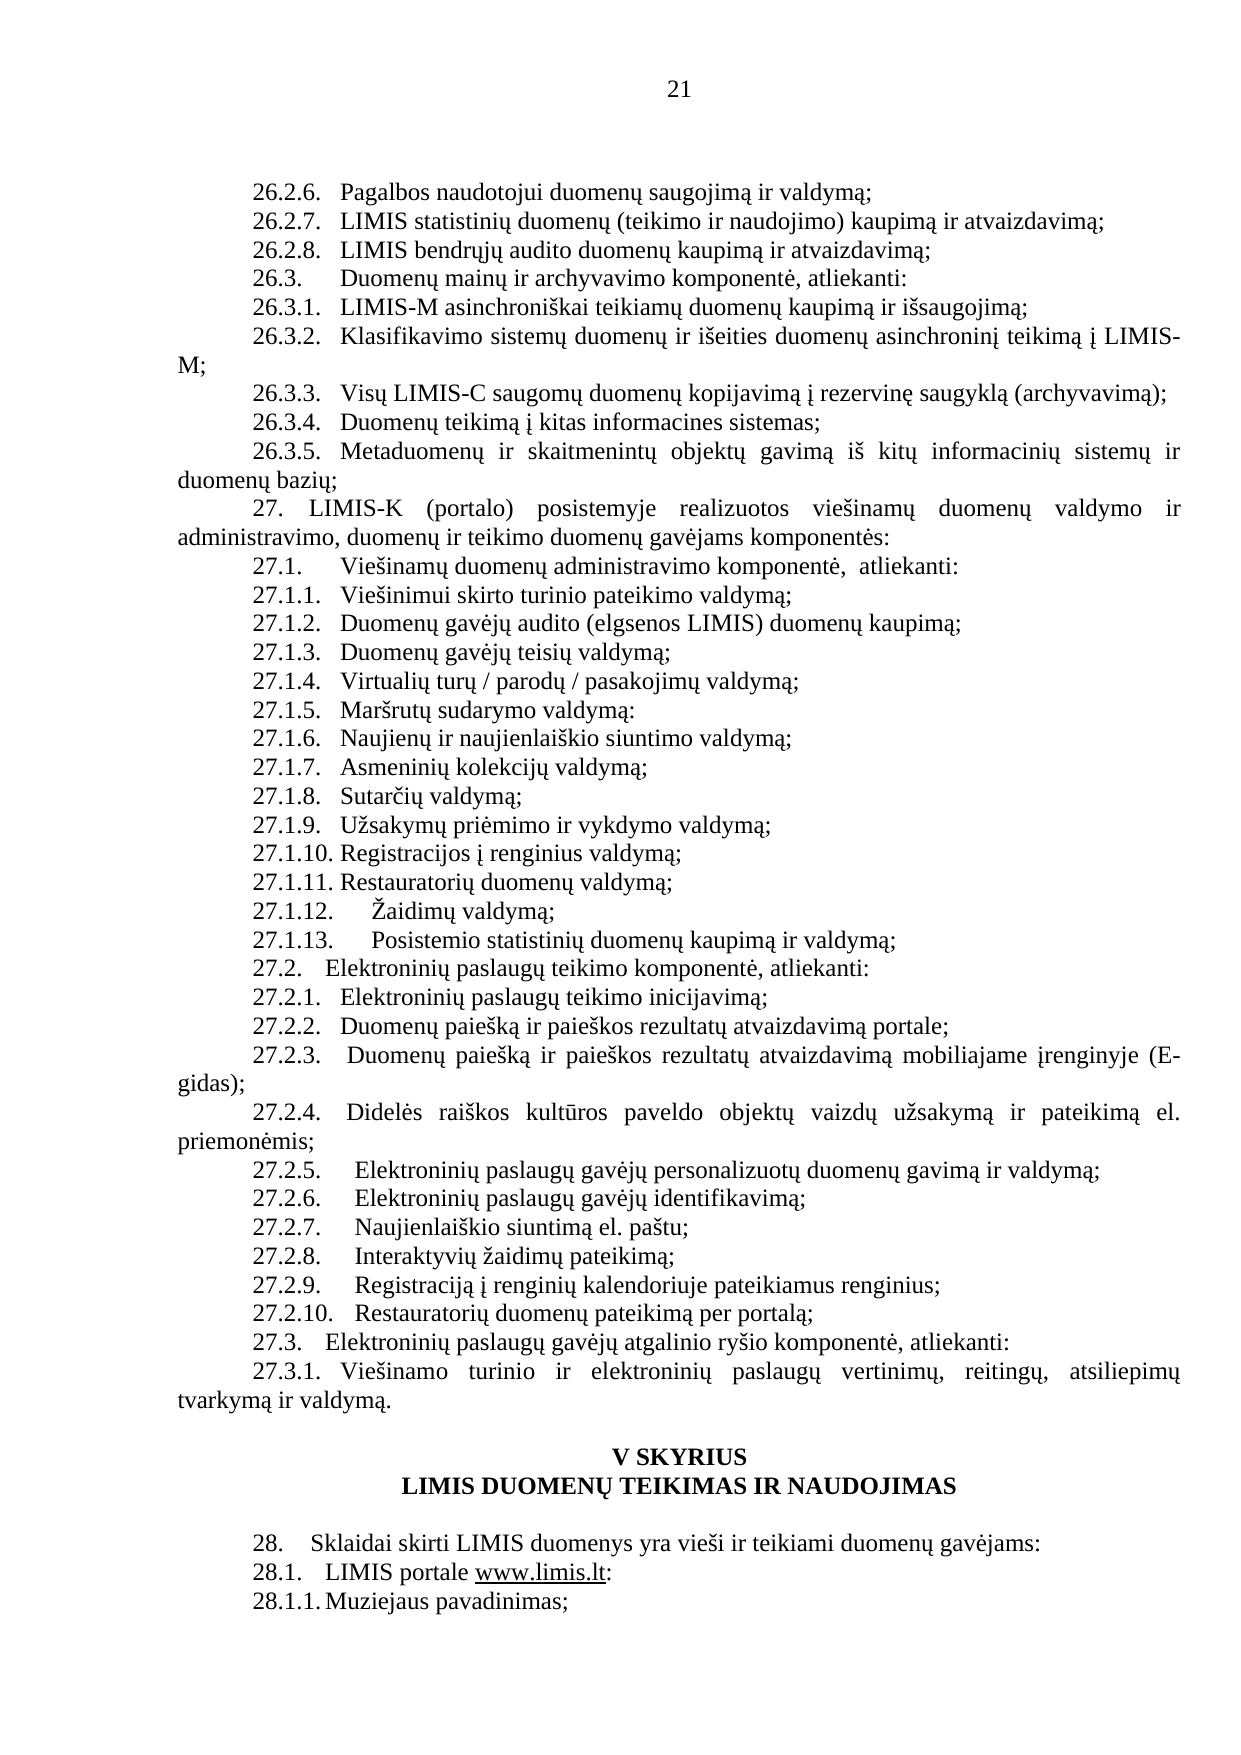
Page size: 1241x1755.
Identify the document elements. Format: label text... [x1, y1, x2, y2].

text 26.2.8. LIMIS bendrųjų audito duomenų kaupimą ir atvaizdavimą; [177, 235, 1181, 263]
text 27.1.11. Restauratorių duomenų valdymą; [177, 867, 1181, 896]
text 28.1. LIMIS portale www.limis.lt: [177, 1557, 1181, 1586]
text 26.3.3. Visų LIMIS-C saugomų duomenų kopijavimą į rezervinę saugyklą (archyvavimą); [177, 378, 1181, 407]
text 27.3.1. Viešinamo turinio ir elektroninių paslaugų vertinimų, reitingų, atsiliepimų tvarkymą ir valdymą. [177, 1356, 1181, 1413]
text 28.1.1. Muziejaus pavadinimas; [177, 1586, 1181, 1615]
text 27.2.8. Interaktyvių žaidimų pateikimą; [177, 1241, 1181, 1270]
text 27. LIMIS-K (portalo) posistemyje realizuotos viešinamų duomenų valdymo ir administravimo, duomenų ir teikimo duomenų gavėjams komponentės: [177, 493, 1181, 551]
text 27.1.3. Duomenų gavėjų teisių valdymą; [177, 637, 1181, 666]
text 27.2.5. Elektroninių paslaugų gavėjų personalizuotų duomenų gavimą ir valdymą; [177, 1155, 1181, 1183]
text 27.2.3. Duomenų paiešką ir paieškos rezultatų atvaizdavimą mobiliajame įrenginyje (E-gidas); [177, 1040, 1181, 1097]
text 27.1.2. Duomenų gavėjų audito (elgsenos LIMIS) duomenų kaupimą; [177, 608, 1181, 637]
text 27.1.9. Užsakymų priėmimo ir vykdymo valdymą; [177, 810, 1181, 838]
text 27.1.5. Maršrutų sudarymo valdymą: [177, 695, 1181, 723]
text 27.3. Elektroninių paslaugų gavėjų atgalinio ryšio komponentė, atliekanti: [177, 1327, 1181, 1356]
text 28. Sklaidai skirti LIMIS duomenys yra vieši ir teikiami duomenų gavėjams: [177, 1528, 1181, 1557]
text 26.2.6. Pagalbos naudotojui duomenų saugojimą ir valdymą; [177, 177, 1181, 206]
text 27.2.2. Duomenų paiešką ir paieškos rezultatų atvaizdavimą portale; [177, 1011, 1181, 1040]
text 26.3.4. Duomenų teikimą į kitas informacines sistemas; [177, 407, 1181, 436]
text 27.1.13. Posistemio statistinių duomenų kaupimą ir valdymą; [177, 925, 1181, 953]
text 27.2.1. Elektroninių paslaugų teikimo inicijavimą; [177, 982, 1181, 1011]
text 27.2.9. Registraciją į renginių kalendoriuje pateikiamus renginius; [177, 1270, 1181, 1298]
text 27.2.7. Naujienlaiškio siuntimą el. paštu; [177, 1212, 1181, 1241]
text 26.3.1. LIMIS-M asinchroniškai teikiamų duomenų kaupimą ir išsaugojimą; [177, 292, 1181, 321]
text 27.2.6. Elektroninių paslaugų gavėjų identifikavimą; [177, 1183, 1181, 1212]
text 27.1.6. Naujienų ir naujienlaiškio siuntimo valdymą; [177, 723, 1181, 752]
text 26.3.5. Metaduomenų ir skaitmenintų objektų gavimą iš kitų informacinių sistemų ir duomenų bazių; [177, 436, 1181, 493]
text 27.1.10. Registracijos į renginius valdymą; [177, 838, 1181, 867]
text 27.2.4. Didelės raiškos kultūros paveldo objektų vaizdų užsakymą ir pateikimą el. priemonėmis; [177, 1097, 1181, 1155]
text 27.2. Elektroninių paslaugų teikimo komponentė, atliekanti: [177, 953, 1181, 982]
text 27.1.12. Žaidimų valdymą; [177, 896, 1181, 925]
text 27.1.1. Viešinimui skirto turinio pateikimo valdymą; [177, 580, 1181, 608]
text 26.3.2. Klasifikavimo sistemų duomenų ir išeities duomenų asinchroninį teikimą į LIMIS-M; [177, 321, 1181, 378]
text 27.2.10. Restauratorių duomenų pateikimą per portalą; [177, 1298, 1181, 1327]
text 27.1. Viešinamų duomenų administravimo komponentė, atliekanti: [177, 551, 1181, 580]
text 26.3. Duomenų mainų ir archyvavimo komponentė, atliekanti: [177, 263, 1181, 292]
text 27.1.8. Sutarčių valdymą; [177, 781, 1181, 810]
text 27.1.7. Asmeninių kolekcijų valdymą; [177, 752, 1181, 781]
text 27.1.4. Virtualių turų / parodų / pasakojimų valdymą; [177, 666, 1181, 695]
text 26.2.7. LIMIS statistinių duomenų (teikimo ir naudojimo) kaupimą ir atvaizdavimą; [177, 206, 1181, 235]
text LIMIS DUOMENŲ TEIKIMAS IR NAUDOJIMAS [177, 1471, 1181, 1500]
text V SKYRIUS [177, 1442, 1181, 1471]
